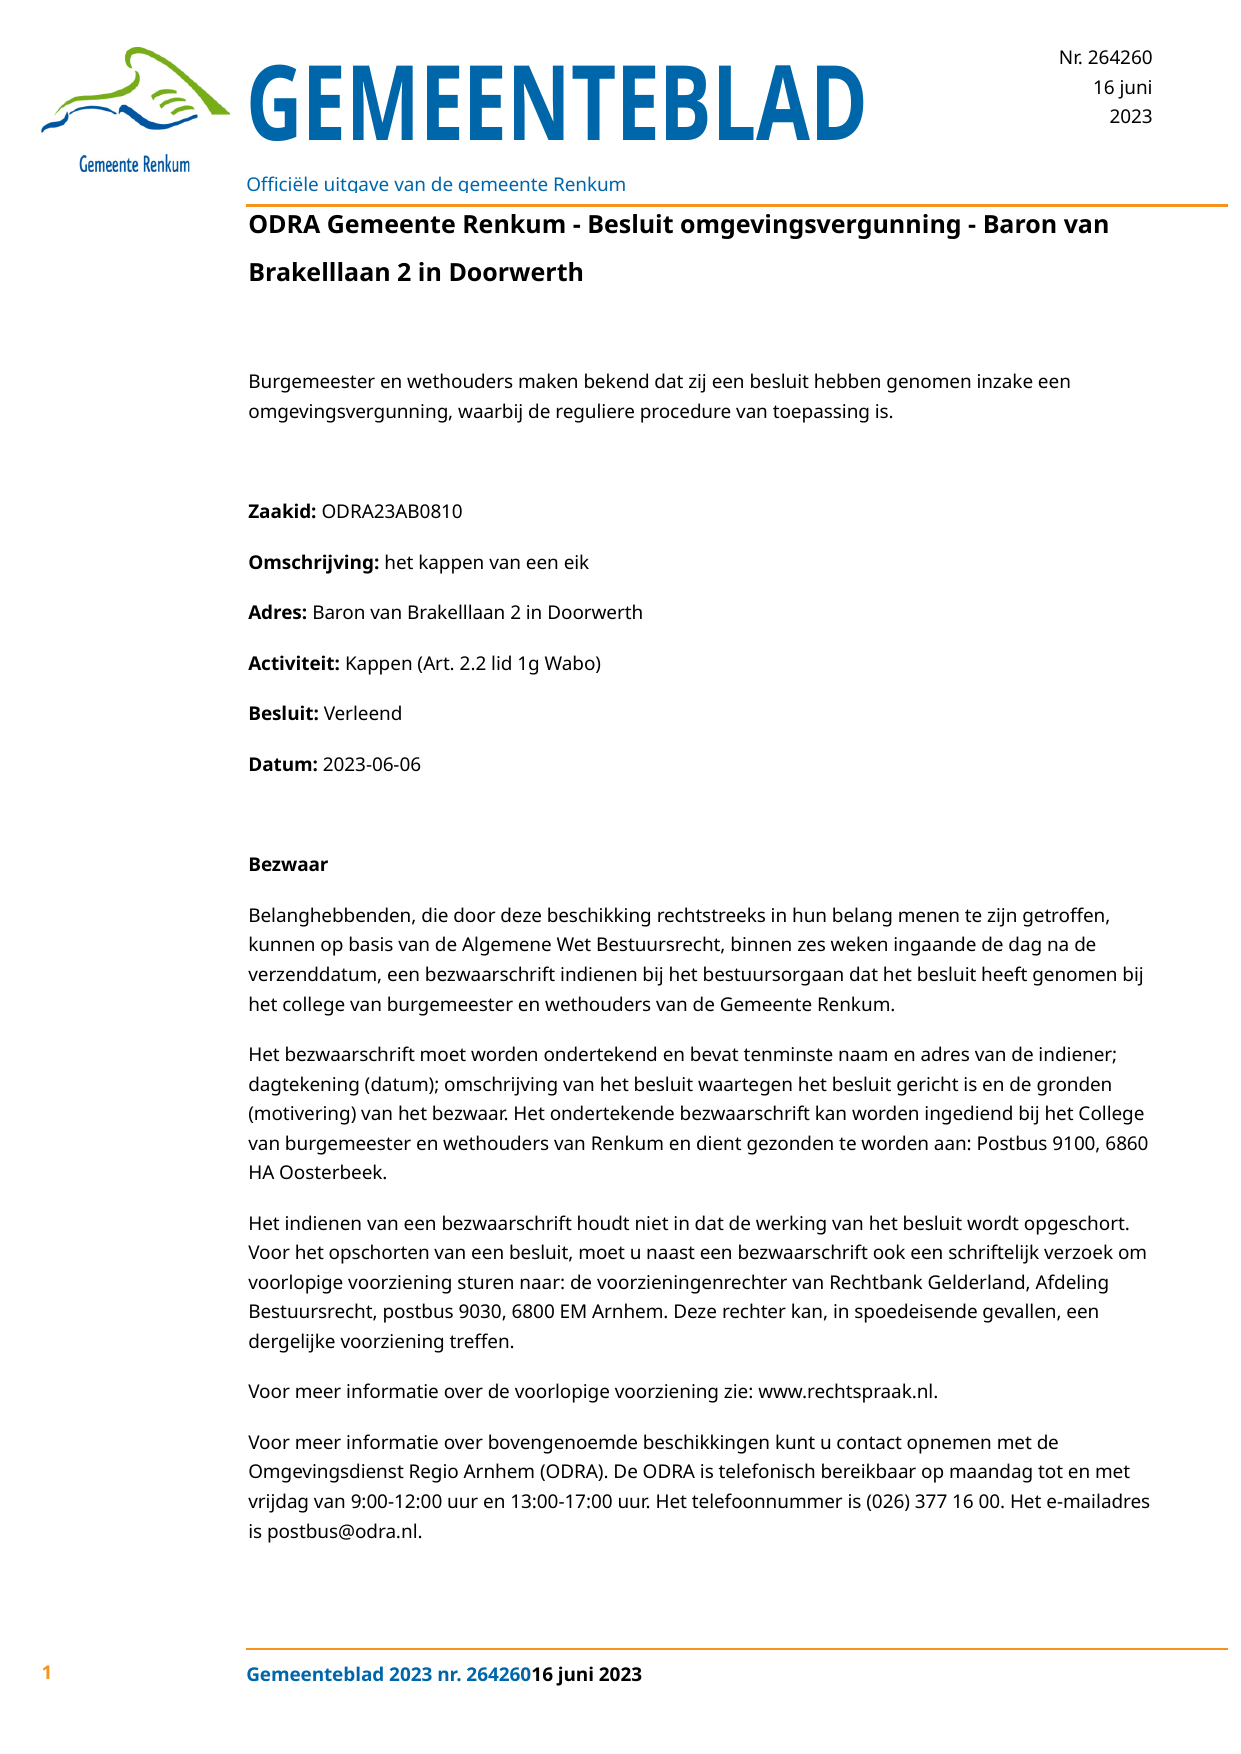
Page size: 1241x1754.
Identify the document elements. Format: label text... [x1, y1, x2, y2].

text Belanghebbenden, die door deze beschikking rechtstreeks in hun belang menen te zijn getroffen, kunnen op basis van de Algemene Wet Bestuursrecht, binnen zes weken ingaande de dag na de verzenddatum, een bezwaarschrift indienen bij het bestuursorgaan dat het besluit heeft genomen bij het college van burgemeester en wethouders van de Gemeente Renkum. [248, 902, 1152, 1017]
text ODRA Gemeente Renkum - Besluit omgevingsvergunning - Baron van Brakelllaan 2 in Doorwerth [248, 207, 1152, 288]
text Bezwaar [248, 852, 1152, 877]
text Omschrijving: het kappen van een eik [248, 549, 1152, 575]
text Voor meer informatie over bovengenoemde beschikkingen kunt u contact opnemen met de Omgevingsdienst Regio Arnhem (ODRA). De ODRA is telefonisch bereikbaar op maandag tot en met vrijdag van 9:00-12:00 uur en 13:00-17:00 uur. Het telefoonnummer is (026) 377 16 00. Het e-mailadres is postbus@odra.nl. [248, 1429, 1152, 1544]
text Datum: 2023-06-06 [248, 751, 1152, 777]
text Besluit: Verleend [248, 700, 1152, 726]
text Zaakid: ODRA23AB0810 [248, 499, 1152, 524]
text Voor meer informatie over de voorlopige voorziening zie: www.rechtspraak.nl. [248, 1379, 1152, 1404]
text Het indienen van een bezwaarschrift houdt niet in dat de werking van het besluit wordt opgeschort. Voor het opschorten van een besluit, moet u naast een bezwaarschrift ook een schriftelijk verzoek om voorlopige voorziening sturen naar: de voorzieningenrechter van Rechtbank Gelderland, Afdeling Bestuursrecht, postbus 9030, 6800 EM Arnhem. Deze rechter kan, in spoedeisende gevallen, een dergelijke voorziening treffen. [248, 1210, 1152, 1354]
text Burgemeester en wethouders maken bekend dat zij een besluit hebben genomen inzake een omgevingsvergunning, waarbij de reguliere procedure van toepassing is. [248, 368, 1152, 424]
text Activiteit: Kappen (Art. 2.2 lid 1g Wabo) [248, 650, 1152, 676]
picture [41, 47, 231, 172]
text Adres: Baron van Brakelllaan 2 in Doorwerth [248, 599, 1152, 625]
text Het bezwaarschrift moet worden ondertekend en bevat tenminste naam en adres van de indiener; dagtekening (datum); omschrijving van het besluit waartegen het besluit gericht is en de gronden (motivering) van het bezwaar. Het ondertekende bezwaarschrift kan worden ingediend bij het College van burgemeester en wethouders van Renkum en dient gezonden te worden aan: Postbus 9100, 6860 HA Oosterbeek. [248, 1041, 1152, 1185]
